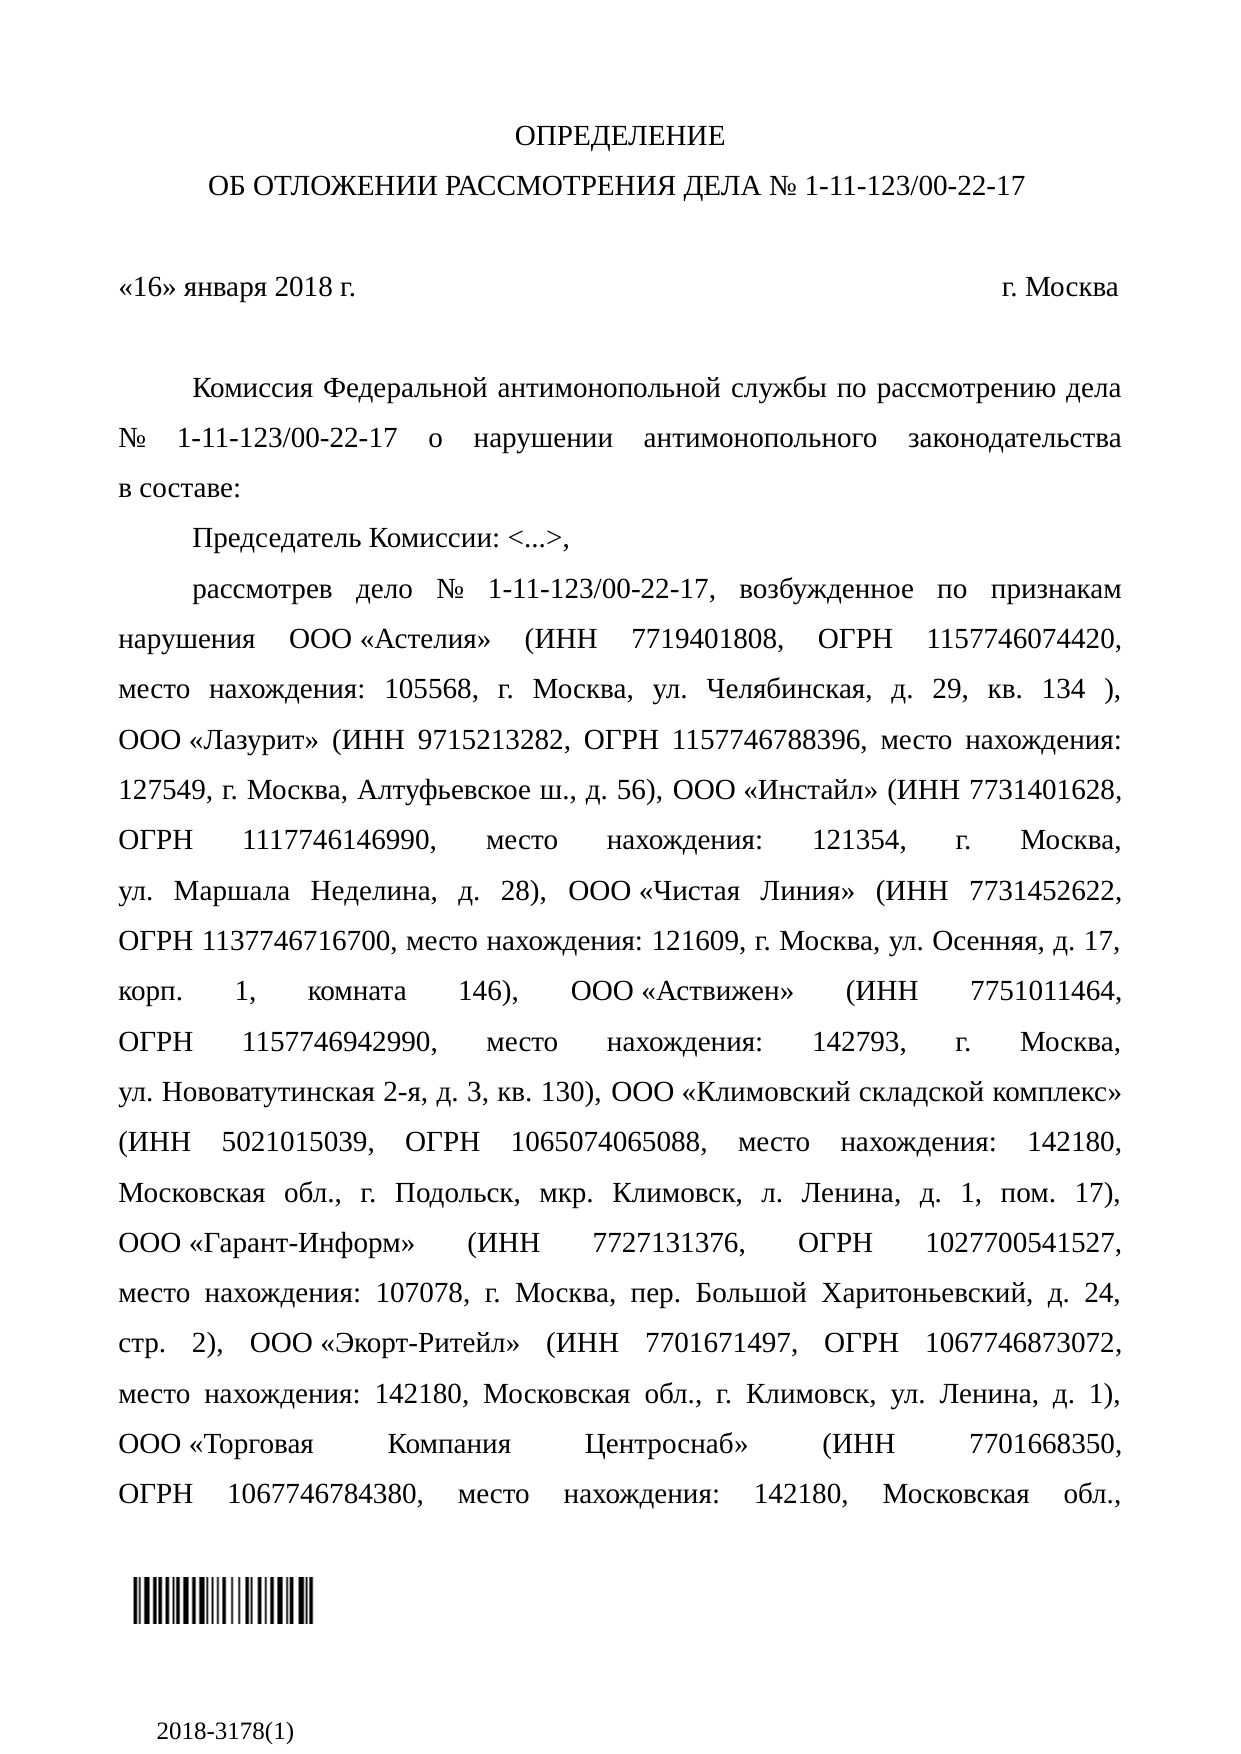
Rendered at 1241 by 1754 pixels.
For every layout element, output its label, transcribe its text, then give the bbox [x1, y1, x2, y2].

text «16» января 2018 г. г. Москва [118, 269, 1128, 303]
text ОПРЕДЕЛЕНИЕ [118, 118, 1122, 152]
text ОБ ОТЛОЖЕНИИ РАССМОТРЕНИЯ ДЕЛА № 1-11-123/00-22-17 [118, 168, 1122, 202]
text Председатель Комиссии: <...>, [118, 521, 1122, 554]
text Комиссия Федеральной антимонопольной службы по рассмотрению дела № 1-11-123/00-22-17 о нарушении антимонопольного законодательства в составе: [118, 370, 1122, 504]
picture [118, 1577, 331, 1624]
text рассмотрев дело № 1-11-123/00-22-17, возбужденное по признакам нарушения ООО «Астелия» (ИНН 7719401808, ОГРН 1157746074420, место нахождения: 105568, г. Москва, ул. Челябинская, д. 29, кв. 134 ), ООО «Лазурит» (ИНН 9715213282, ОГРН 1157746788396, место нахождения: 127549, г. Москва, Алтуфьевское ш., д. 56), ООО «Инстайл» (ИНН 7731401628, ОГРН 1117746146990, место нахождения: 121354, г. Москва, ул. Маршала Неделина, д. 28), ООО «Чистая Линия» (ИНН 7731452622, ОГРН 1137746716700, место нахождения: 121609, г. Москва, ул. Осенняя, д. 17, корп. 1, комната 146), ООО «Аствижен» (ИНН 7751011464, ОГРН 1157746942990, место нахождения: 142793, г. Москва, ул. Нововатутинская 2-я, д. 3, кв. 130), ООО «Климовский складской комплекс» (ИНН 5021015039, ОГРН 1065074065088, место нахождения: 142180, Московская обл., г. Подольск, мкр. Климовск, л. Ленина, д. 1, пом. 17), ООО «Гарант-Информ» (ИНН 7727131376, ОГРН 1027700541527, место нахождения: 107078, г. Москва, пер. Большой Харитоньевский, д. 24, стр. 2), ООО «Экорт-Ритейл» (ИНН 7701671497, ОГРН 1067746873072, место нахождения: 142180, Московская обл., г. Климовск, ул. Ленина, д. 1), ООО «Торговая Компания Центроснаб» (ИНН 7701668350, ОГРН 1067746784380, место нахождения: 142180, Московская обл., [118, 571, 1122, 1510]
